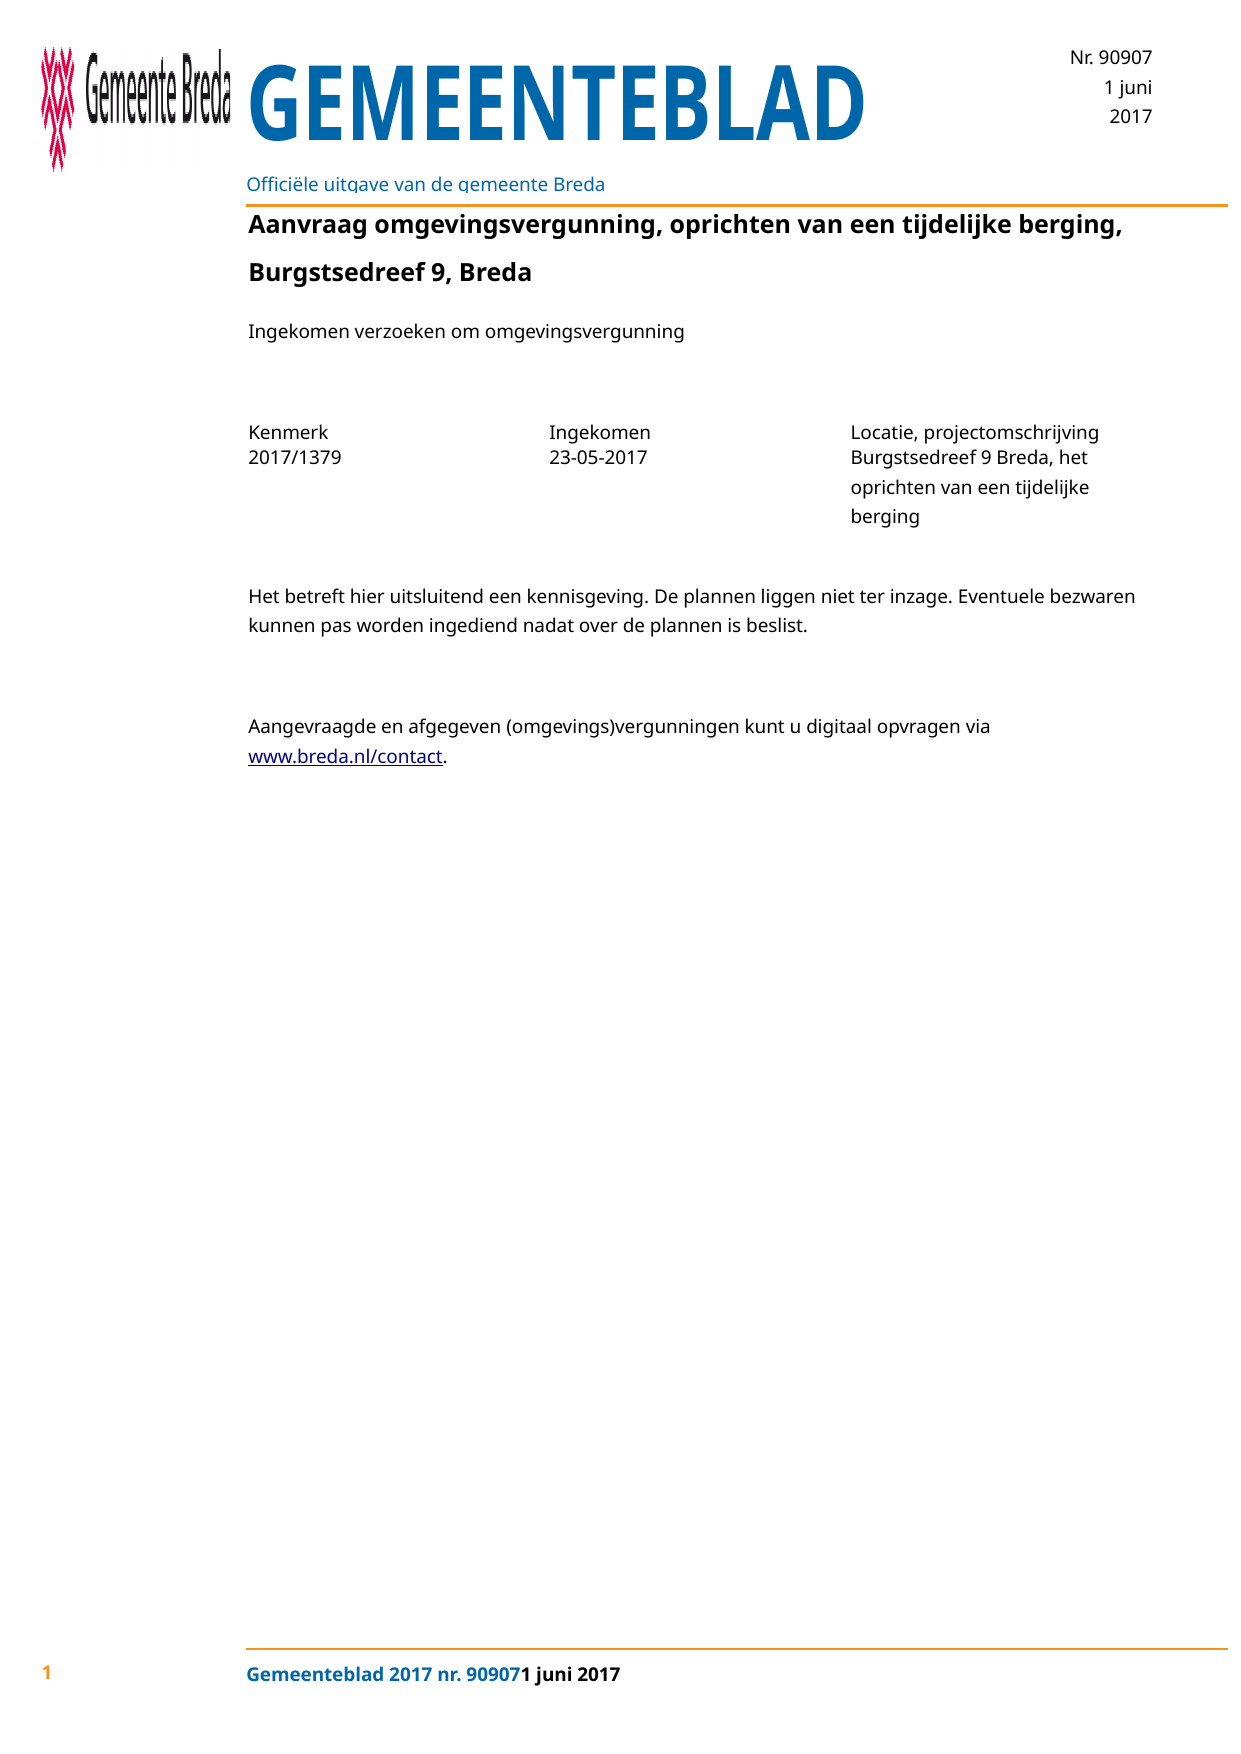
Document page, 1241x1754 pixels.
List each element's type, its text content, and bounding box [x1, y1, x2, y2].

table_cell 23-05-2017 [549, 445, 850, 529]
table_header Kenmerk [248, 419, 549, 444]
table_cell Burgstsedreef 9 Breda, het oprichten van een tijdelijke berging [850, 445, 1152, 529]
table_cell 2017/1379 [248, 445, 549, 529]
table_header Ingekomen [549, 419, 850, 444]
table_header Locatie, projectomschrijving [850, 419, 1152, 444]
text Aangevraagde en afgegeven (omgevings)vergunningen kunt u digitaal opvragen via www.breda.nl/contact. [248, 713, 1152, 769]
text Aanvraag omgevingsvergunning, oprichten van een tijdelijke berging, Burgstsedreef 9, Breda [248, 207, 1152, 288]
text Het betreft hier uitsluitend een kennisgeving. De plannen liggen niet ter inzage. Eventuele bezwaren kunnen pas worden ingediend nadat over de plannen is beslist. [248, 583, 1152, 638]
picture [41, 47, 231, 172]
text Ingekomen verzoeken om omgevingsvergunning [248, 318, 1152, 344]
